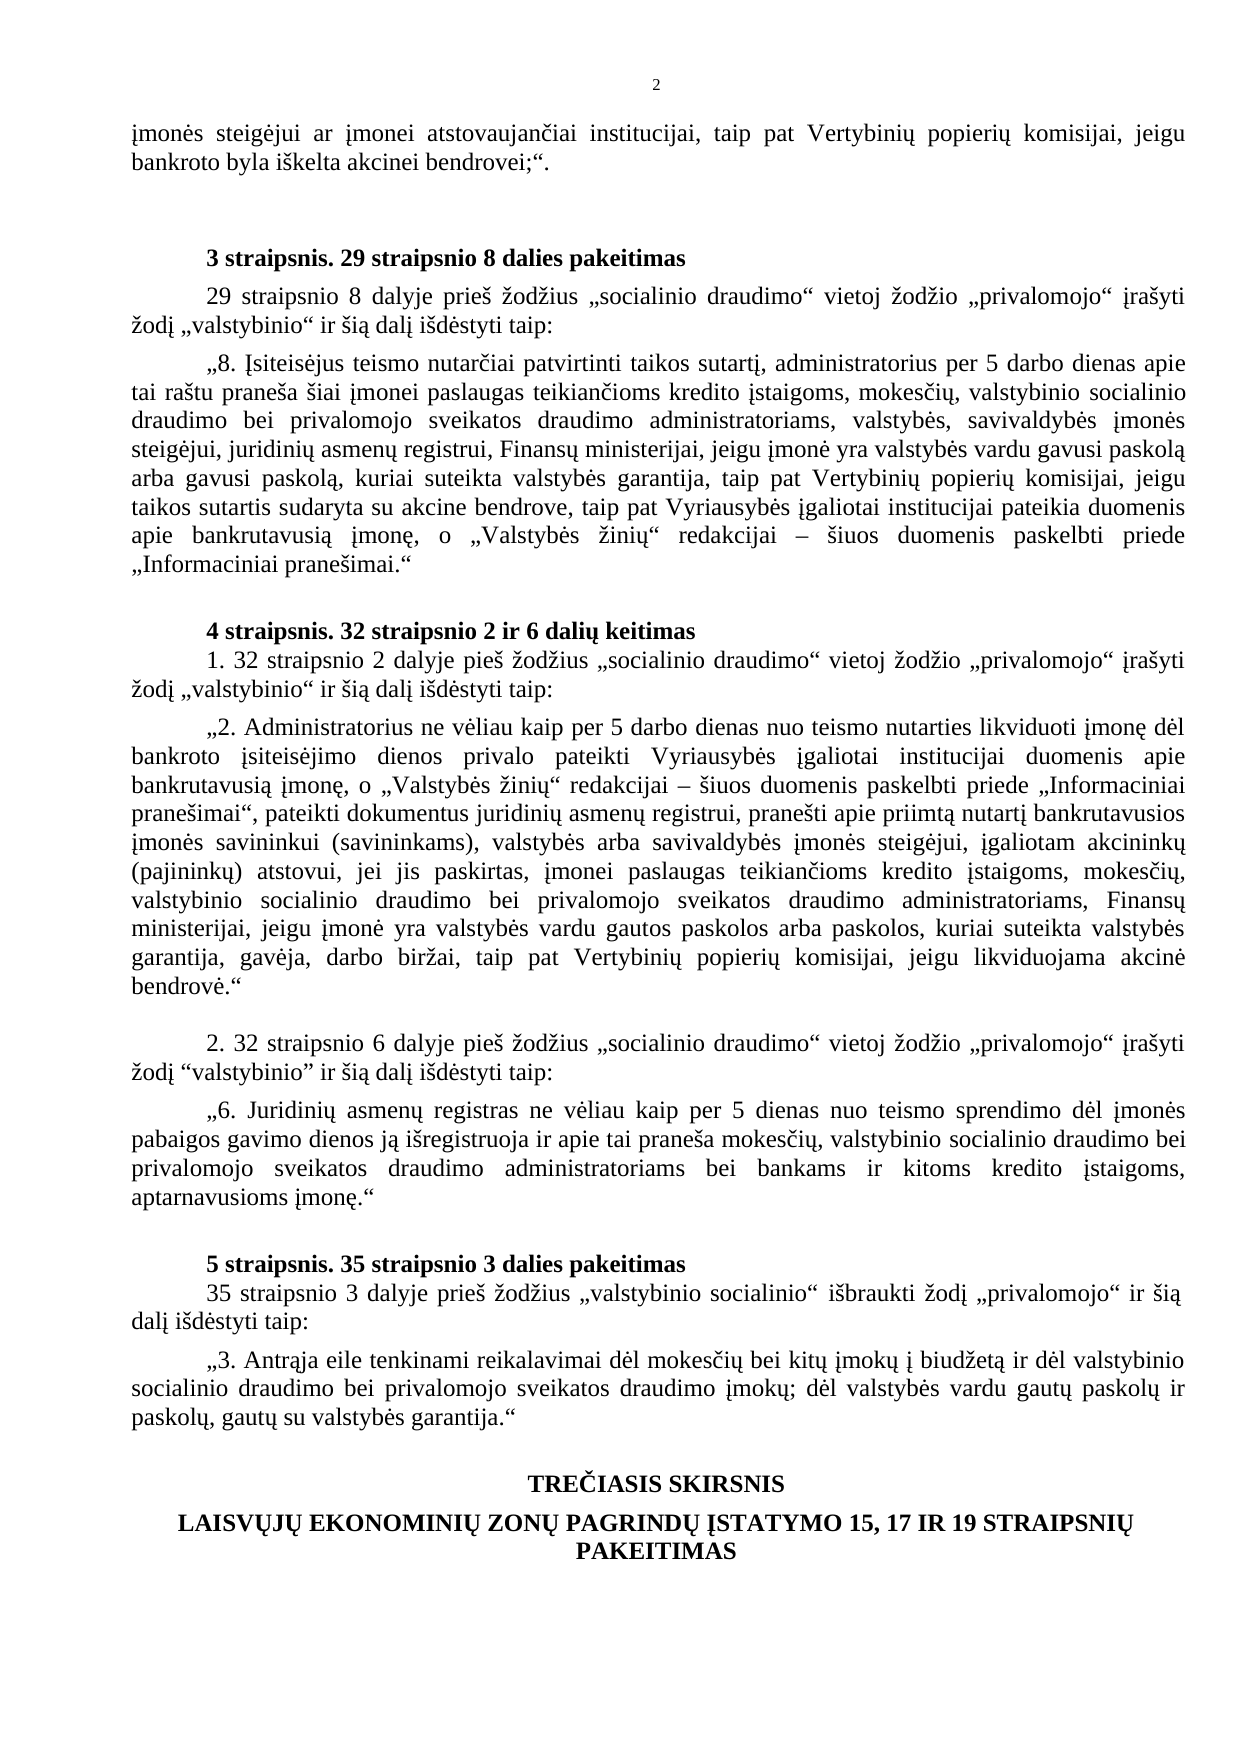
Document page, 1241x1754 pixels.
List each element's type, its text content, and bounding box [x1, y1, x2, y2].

text įmonės steigėjui ar įmonei atstovaujančiai institucijai, taip pat Vertybinių popierių komisijai, jeigu bankroto byla iškelta akcinei bendrovei;“. [131, 118, 1186, 176]
text 4 straipsnis. 32 straipsnio 2 ir 6 dalių keitimas [131, 616, 1186, 645]
text „3. Antrąja eile tenkinami reikalavimai dėl mokesčių bei kitų įmokų į biudžetą ir dėl valstybinio socialinio draudimo bei privalomojo sveikatos draudimo įmokų; dėl valstybės vardu gautų paskolų ir paskolų, gautų su valstybės garantija.“ [131, 1345, 1186, 1431]
text „8. Įsiteisėjus teismo nutarčiai patvirtinti taikos sutartį, administratorius per 5 darbo dienas apie tai raštu praneša šiai įmonei paslaugas teikiančioms kredito įstaigoms, mokesčių, valstybinio socialinio draudimo bei privalomojo sveikatos draudimo administratoriams, valstybės, savivaldybės įmonės steigėjui, juridinių asmenų registrui, Finansų ministerijai, jeigu įmonė yra valstybės vardu gavusi paskolą arba gavusi paskolą, kuriai suteikta valstybės garantija, taip pat Vertybinių popierių komisijai, jeigu taikos sutartis sudaryta su akcine bendrove, taip pat Vyriausybės įgaliotai institucijai pateikia duomenis apie bankrutavusią įmonę, o „Valstybės žinių“ redakcijai – šiuos duomenis paskelbti priede „Informaciniai pranešimai.“ [131, 348, 1186, 578]
text 1. 32 straipsnio 2 dalyje pieš žodžius „socialinio draudimo“ vietoj žodžio „privalomojo“ įrašyti žodį „valstybinio“ ir šią dalį išdėstyti taip: [131, 645, 1186, 703]
text 5 straipsnis. 35 straipsnio 3 dalies pakeitimas [131, 1249, 1186, 1278]
text 2. 32 straipsnio 6 dalyje pieš žodžius „socialinio draudimo“ vietoj žodžio „privalomojo“ įrašyti žodį “valstybinio” ir šią dalį išdėstyti taip: [131, 1028, 1186, 1086]
text 35 straipsnio 3 dalyje prieš žodžius „valstybinio socialinio“ išbraukti žodį „privalomojo“ ir šią dalį išdėstyti taip: [131, 1278, 1181, 1335]
text TREČIASIS SKIRSNIS [131, 1469, 1181, 1498]
text LAISVŲJŲ EKONOMINIŲ ZONŲ PAGRINDŲ ĮSTATYMO 15, 17 IR 19 STRAIPSNIŲ PAKEITIMAS [131, 1508, 1181, 1565]
text 29 straipsnio 8 dalyje prieš žodžius „socialinio draudimo“ vietoj žodžio „privalomojo“ įrašyti žodį „valstybinio“ ir šią dalį išdėstyti taip: [131, 281, 1186, 338]
text „2. Administratorius ne vėliau kaip per 5 darbo dienas nuo teismo nutarties likviduoti įmonę dėl bankroto įsiteisėjimo dienos privalo pateikti Vyriausybės įgaliotai institucijai duomenis apie bankrutavusią įmonę, o „Valstybės žinių“ redakcijai – šiuos duomenis paskelbti priede „Informaciniai pranešimai“, pateikti dokumentus juridinių asmenų registrui, pranešti apie priimtą nutartį bankrutavusios įmonės savininkui (savininkams), valstybės arba savivaldybės įmonės steigėjui, įgaliotam akcininkų (pajininkų) atstovui, jei jis paskirtas, įmonei paslaugas teikiančioms kredito įstaigoms, mokesčių, valstybinio socialinio draudimo bei privalomojo sveikatos draudimo administratoriams, Finansų ministerijai, jeigu įmonė yra valstybės vardu gautos paskolos arba paskolos, kuriai suteikta valstybės garantija, gavėja, darbo biržai, taip pat Vertybinių popierių komisijai, jeigu likviduojama akcinė bendrovė.“ [131, 712, 1186, 1000]
text „6. Juridinių asmenų registras ne vėliau kaip per 5 dienas nuo teismo sprendimo dėl įmonės pabaigos gavimo dienos ją išregistruoja ir apie tai praneša mokesčių, valstybinio socialinio draudimo bei privalomojo sveikatos draudimo administratoriams bei bankams ir kitoms kredito įstaigoms, aptarnavusioms įmonę.“ [131, 1096, 1186, 1211]
text 3 straipsnis. 29 straipsnio 8 dalies pakeitimas [131, 243, 1186, 271]
